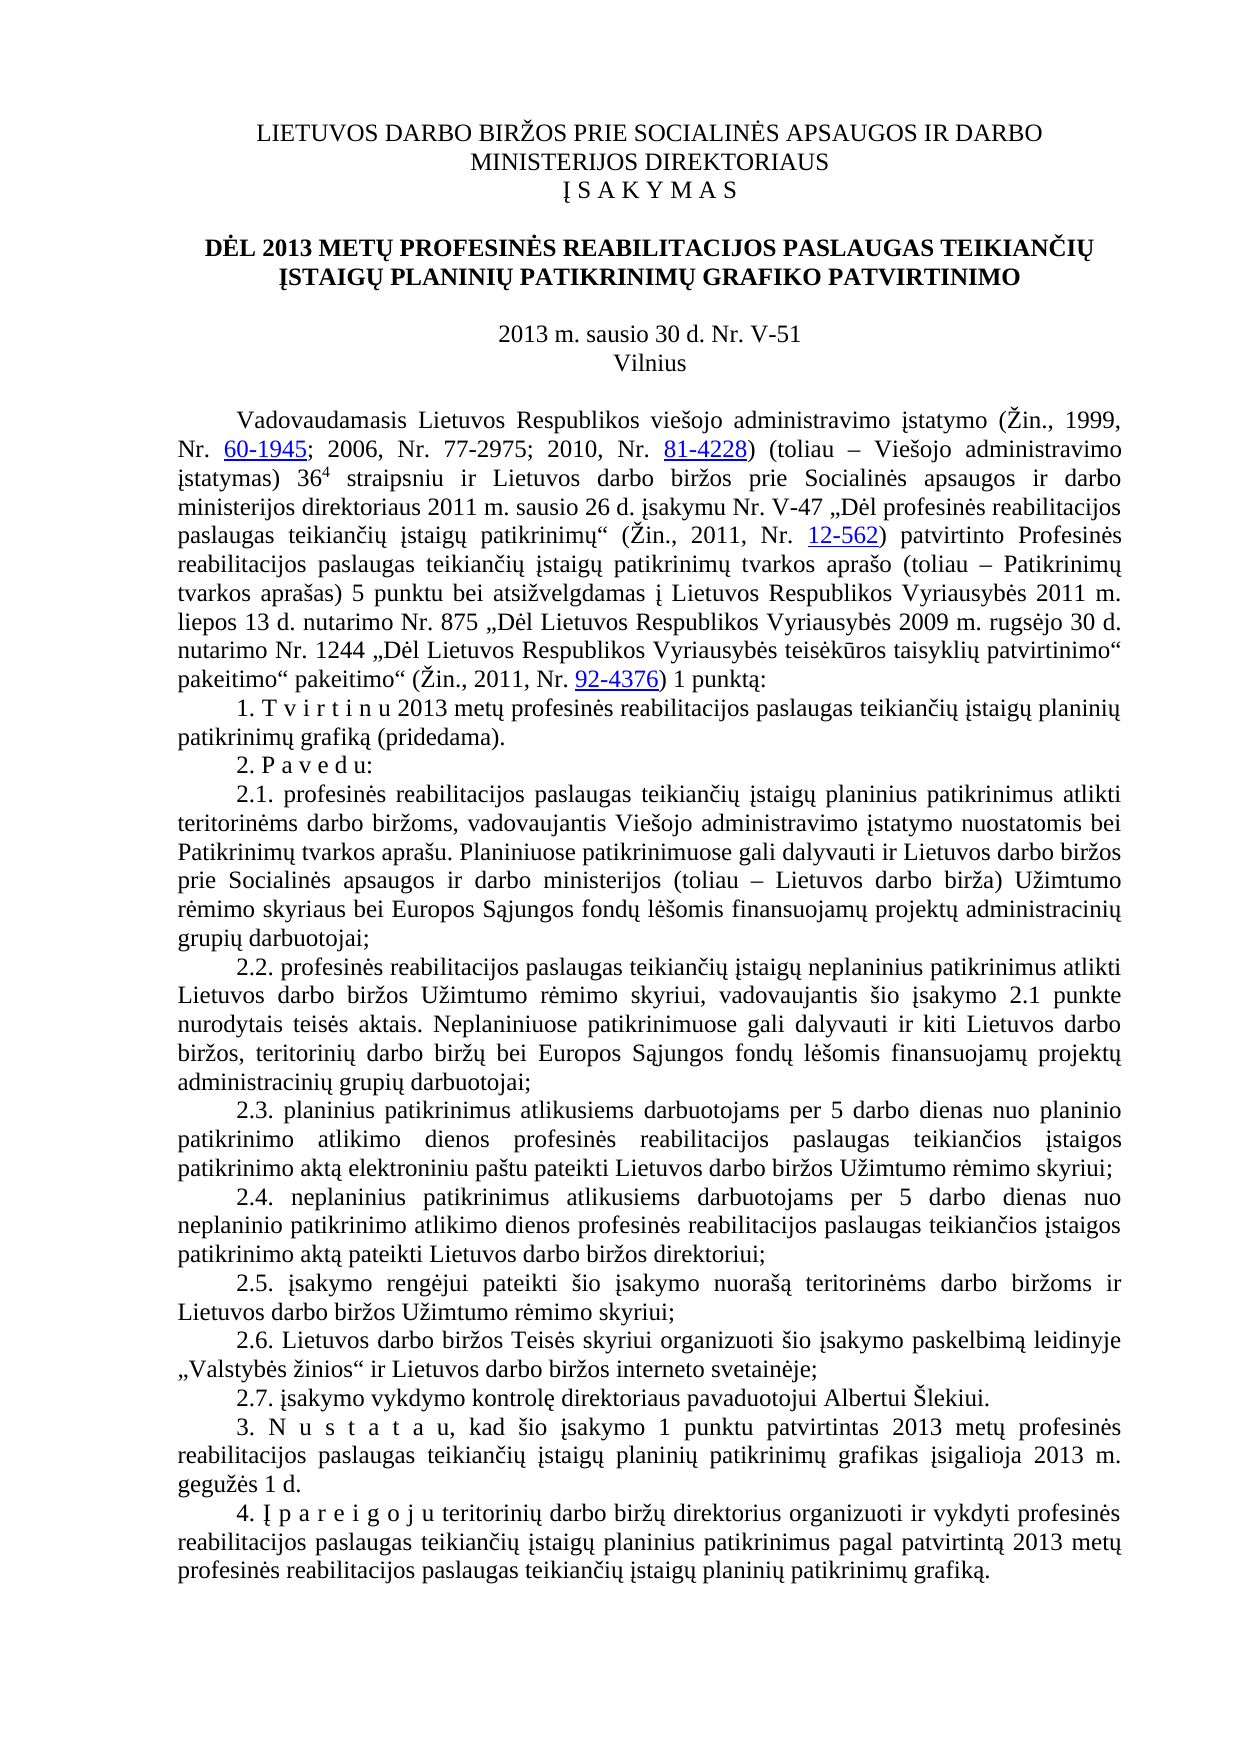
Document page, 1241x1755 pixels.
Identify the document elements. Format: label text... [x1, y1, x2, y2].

text 2.7. įsakymo vykdymo kontrolę direktoriaus pavaduotojui Albertui Šlekiui. [177, 1383, 1122, 1412]
text Į S A K Y M A S [177, 176, 1122, 204]
text Vilnius [177, 348, 1122, 377]
text 2013 m. sausio 30 d. Nr. V-51 [177, 319, 1122, 348]
text 2.6. Lietuvos darbo biržos Teisės skyriui organizuoti šio įsakymo paskelbimą leidinyje „Valstybės žinios“ ir Lietuvos darbo biržos interneto svetainėje; [177, 1326, 1122, 1383]
text Vadovaudamasis Lietuvos Respublikos viešojo administravimo įstatymo (Žin., 1999, Nr. 60-1945; 2006, Nr. 77-2975; 2010, Nr. 81-4228) (toliau – Viešojo administravimo įstatymas) 364 straipsniu ir Lietuvos darbo biržos prie Socialinės apsaugos ir darbo ministerijos direktoriaus 2011 m. sausio 26 d. įsakymu Nr. V-47 „Dėl profesinės reabilitacijos paslaugas teikiančių įstaigų patikrinimų“ (Žin., 2011, Nr. 12-562) patvirtinto Profesinės reabilitacijos paslaugas teikiančių įstaigų patikrinimų tvarkos aprašo (toliau – Patikrinimų tvarkos aprašas) 5 punktu bei atsižvelgdamas į Lietuvos Respublikos Vyriausybės 2011 m. liepos 13 d. nutarimo Nr. 875 „Dėl Lietuvos Respublikos Vyriausybės 2009 m. rugsėjo 30 d. nutarimo Nr. 1244 „Dėl Lietuvos Respublikos Vyriausybės teisėkūros taisyklių patvirtinimo“ pakeitimo“ pakeitimo“ (Žin., 2011, Nr. 92-4376) 1 punktą: [177, 406, 1122, 693]
text 2.3. planinius patikrinimus atlikusiems darbuotojams per 5 darbo dienas nuo planinio patikrinimo atlikimo dienos profesinės reabilitacijos paslaugas teikiančios įstaigos patikrinimo aktą elektroniniu paštu pateikti Lietuvos darbo biržos Užimtumo rėmimo skyriui; [177, 1096, 1122, 1182]
text DĖL 2013 metų profesinės reabilitacijos paslaugas teikiančių įstaigų planinių patikrinimų grafiko PATVIRTINIMO [177, 233, 1122, 291]
text 3. N u s t a t a u, kad šio įsakymo 1 punktu patvirtintas 2013 metų profesinės reabilitacijos paslaugas teikiančių įstaigų planinių patikrinimų grafikas įsigalioja 2013 m. gegužės 1 d. [177, 1412, 1122, 1498]
text 2.2. profesinės reabilitacijos paslaugas teikiančių įstaigų neplaninius patikrinimus atlikti Lietuvos darbo biržos Užimtumo rėmimo skyriui, vadovaujantis šio įsakymo 2.1 punkte nurodytais teisės aktais. Neplaniniuose patikrinimuose gali dalyvauti ir kiti Lietuvos darbo biržos, teritorinių darbo biržų bei Europos Sąjungos fondų lėšomis finansuojamų projektų administracinių grupių darbuotojai; [177, 952, 1122, 1096]
text 1. T v i r t i n u 2013 metų profesinės reabilitacijos paslaugas teikiančių įstaigų planinių patikrinimų grafiką (pridedama). [177, 693, 1122, 751]
text 2.5. įsakymo rengėjui pateikti šio įsakymo nuorašą teritorinėms darbo biržoms ir Lietuvos darbo biržos Užimtumo rėmimo skyriui; [177, 1268, 1122, 1326]
text 2.1. profesinės reabilitacijos paslaugas teikiančių įstaigų planinius patikrinimus atlikti teritorinėms darbo biržoms, vadovaujantis Viešojo administravimo įstatymo nuostatomis bei Patikrinimų tvarkos aprašu. Planiniuose patikrinimuose gali dalyvauti ir Lietuvos darbo biržos prie Socialinės apsaugos ir darbo ministerijos (toliau – Lietuvos darbo birža) Užimtumo rėmimo skyriaus bei Europos Sąjungos fondų lėšomis finansuojamų projektų administracinių grupių darbuotojai; [177, 779, 1122, 952]
text 2. P a v e d u: [177, 751, 1122, 779]
text 2.4. neplaninius patikrinimus atlikusiems darbuotojams per 5 darbo dienas nuo neplaninio patikrinimo atlikimo dienos profesinės reabilitacijos paslaugas teikiančios įstaigos patikrinimo aktą pateikti Lietuvos darbo biržos direktoriui; [177, 1182, 1122, 1268]
text 4. Į p a r e i g o j u teritorinių darbo biržų direktorius organizuoti ir vykdyti profesinės reabilitacijos paslaugas teikiančių įstaigų planinius patikrinimus pagal patvirtintą 2013 metų profesinės reabilitacijos paslaugas teikiančių įstaigų planinių patikrinimų grafiką. [177, 1498, 1122, 1584]
text LIETUVOS DARBO BIRŽOS prie socialinės apsaugos ir darbo ministerijos DIREKTORIAUS [177, 118, 1122, 176]
